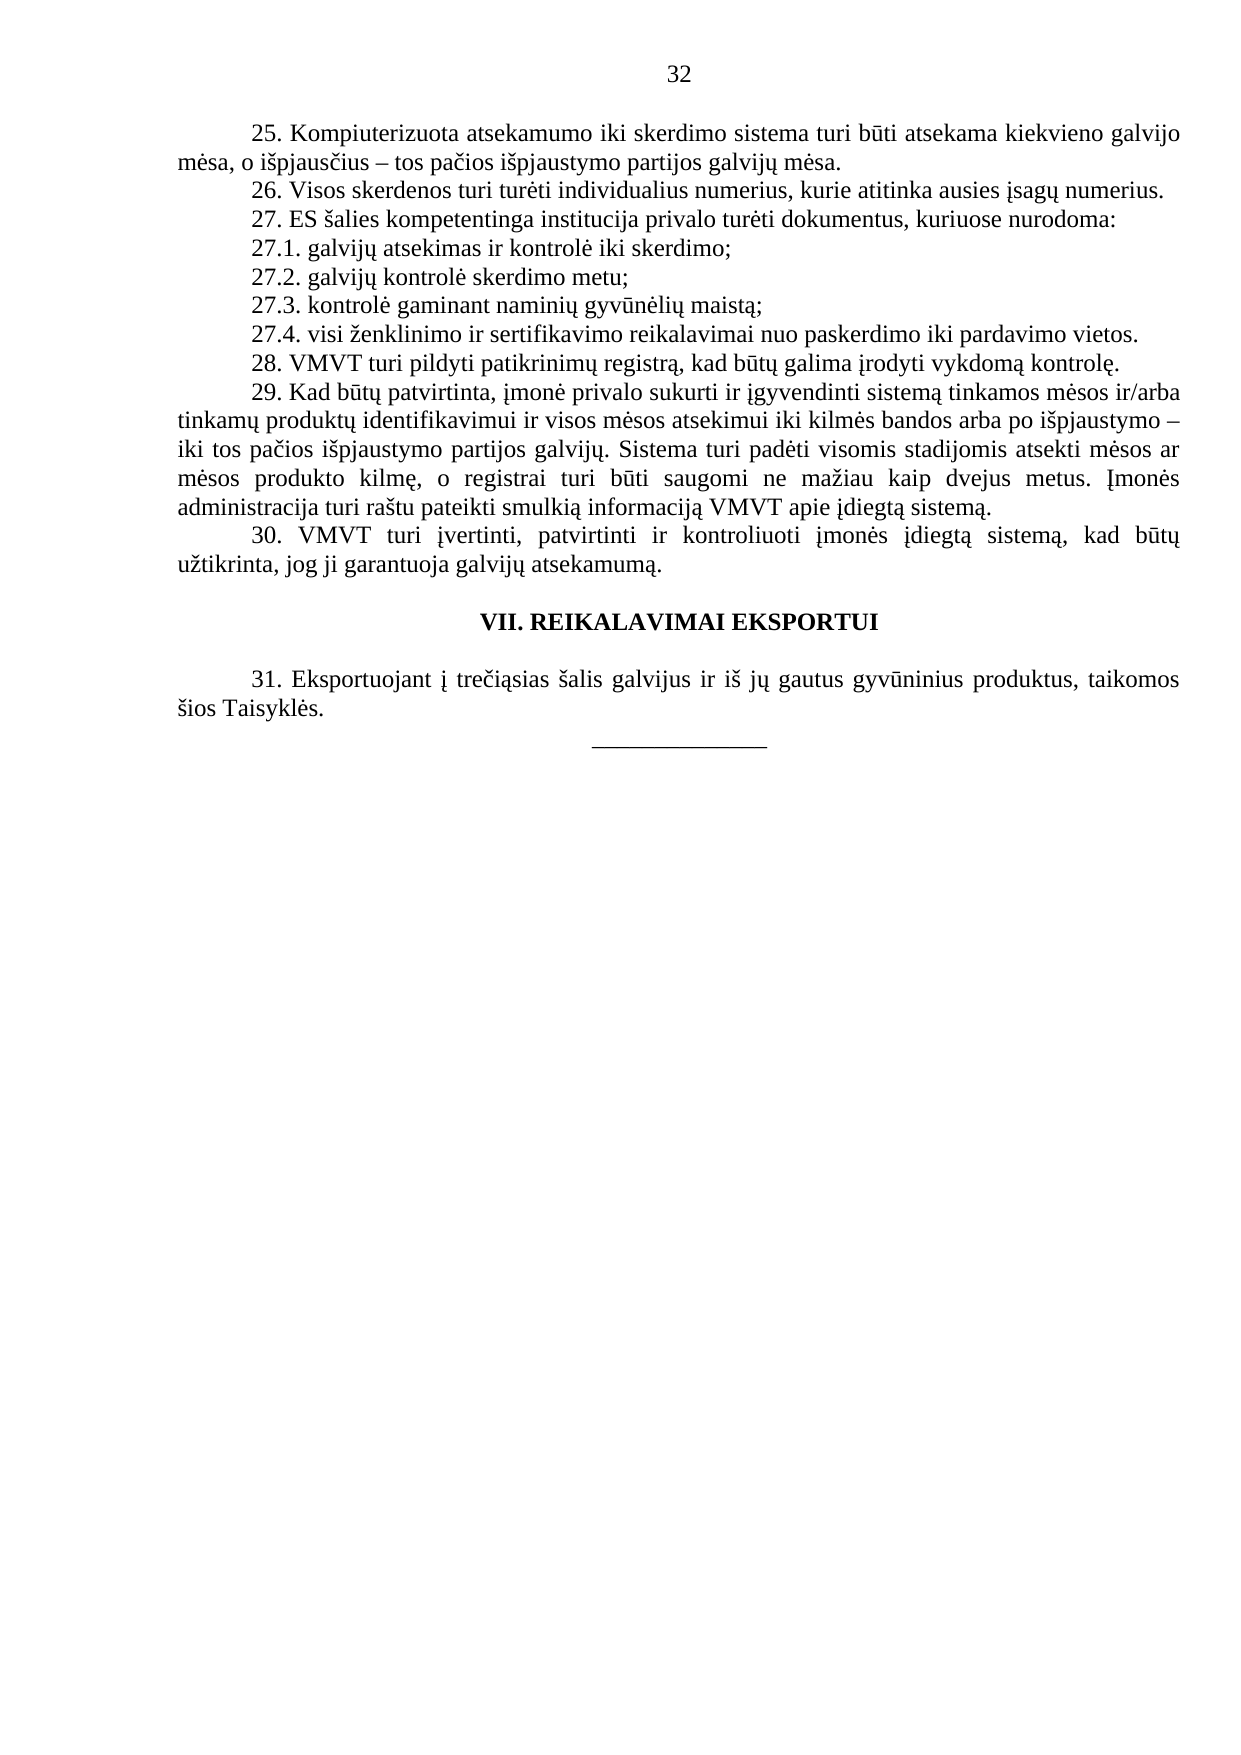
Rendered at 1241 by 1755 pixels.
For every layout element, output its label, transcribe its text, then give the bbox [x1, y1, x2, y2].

text 27.4. visi ženklinimo ir sertifikavimo reikalavimai nuo paskerdimo iki pardavimo vietos. [177, 319, 1181, 348]
text 28. VMVT turi pildyti patikrinimų registrą, kad būtų galima įrodyti vykdomą kontrolę. [177, 348, 1181, 377]
text VII. REIKALAVIMAI EKSPORTUI [177, 607, 1181, 636]
text 27.2. galvijų kontrolė skerdimo metu; [177, 262, 1181, 291]
text 29. Kad būtų patvirtinta, įmonė privalo sukurti ir įgyvendinti sistemą tinkamos mėsos ir/arba tinkamų produktų identifikavimui ir visos mėsos atsekimui iki kilmės bandos arba po išpjaustymo – iki tos pačios išpjaustymo partijos galvijų. Sistema turi padėti visomis stadijomis atsekti mėsos ar mėsos produkto kilmę, o registrai turi būti saugomi ne mažiau kaip dvejus metus. Įmonės administracija turi raštu pateikti smulkią informaciją VMVT apie įdiegtą sistemą. [177, 377, 1181, 521]
text 27. ES šalies kompetentinga institucija privalo turėti dokumentus, kuriuose nurodoma: [177, 204, 1181, 233]
text 30. VMVT turi įvertinti, patvirtinti ir kontroliuoti įmonės įdiegtą sistemą, kad būtų užtikrinta, jog ji garantuoja galvijų atsekamumą. [177, 521, 1181, 578]
text 27.1. galvijų atsekimas ir kontrolė iki skerdimo; [177, 233, 1181, 262]
text 25. Kompiuterizuota atsekamumo iki skerdimo sistema turi būti atsekama kiekvieno galvijo mėsa, o išpjausčius – tos pačios išpjaustymo partijos galvijų mėsa. [177, 118, 1181, 176]
text 26. Visos skerdenos turi turėti individualius numerius, kurie atitinka ausies įsagų numerius. [177, 176, 1181, 204]
text 27.3. kontrolė gaminant naminių gyvūnėlių maistą; [177, 291, 1181, 319]
text 31. Eksportuojant į trečiąsias šalis galvijus ir iš jų gautus gyvūninius produktus, taikomos šios Taisyklės. [177, 664, 1181, 722]
text ______________ [177, 722, 1181, 751]
